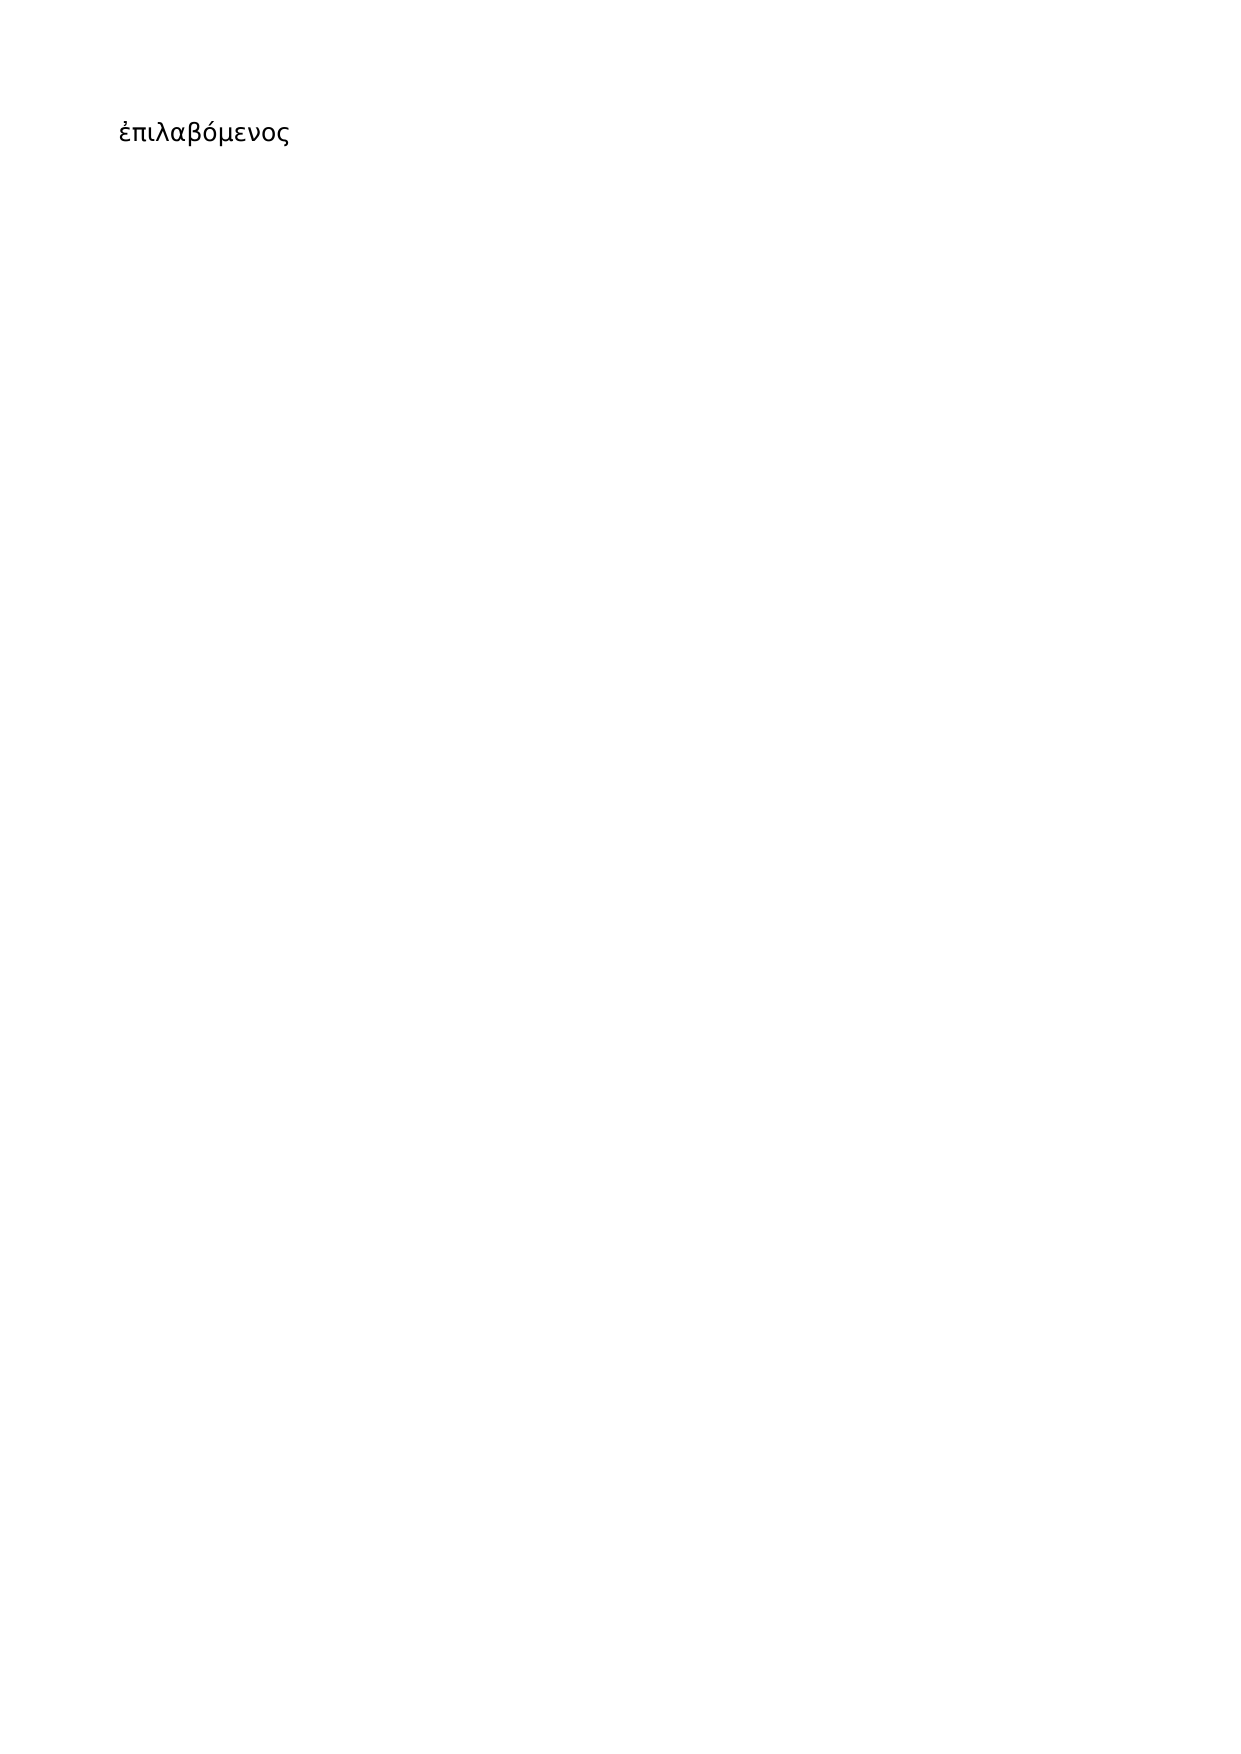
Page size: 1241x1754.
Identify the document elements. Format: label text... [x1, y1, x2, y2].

text ἐπιλαβόμενος [118, 118, 1122, 147]
